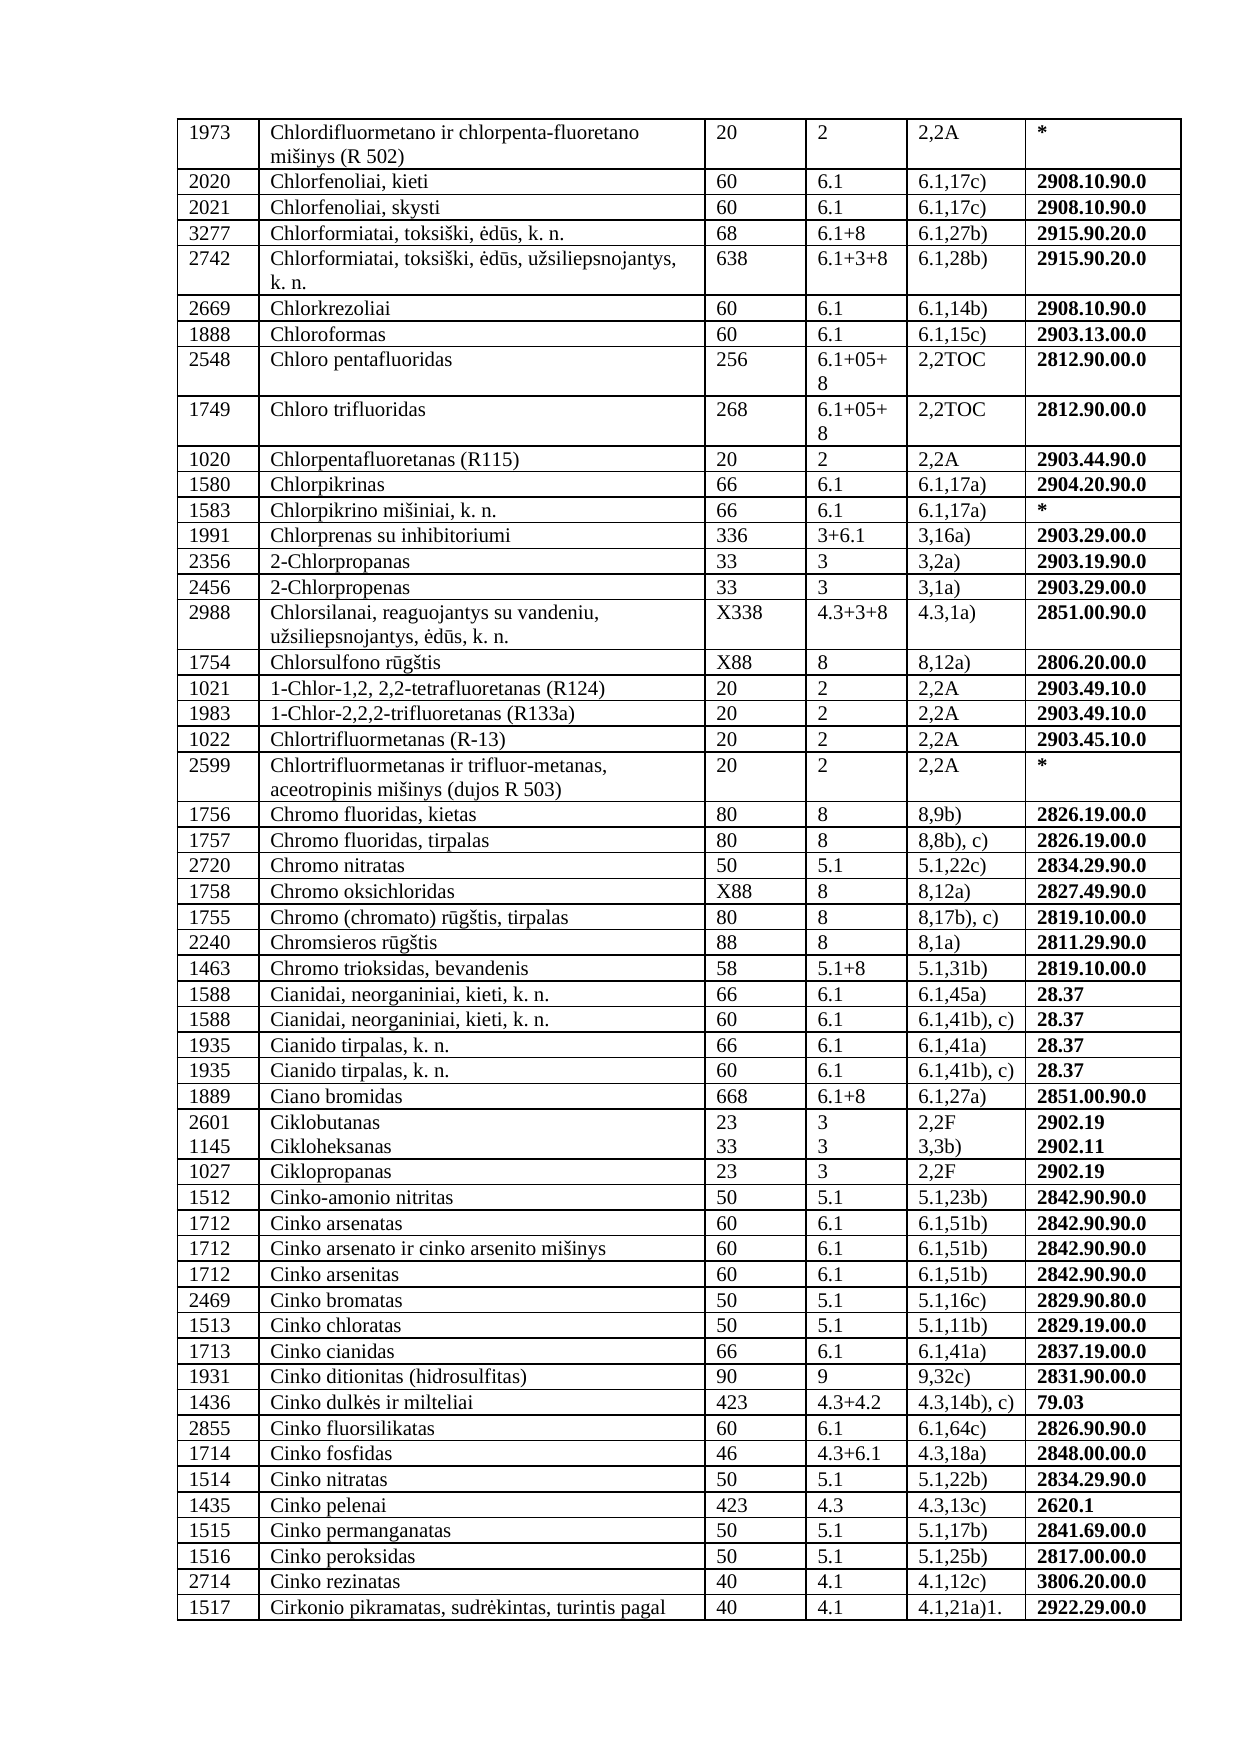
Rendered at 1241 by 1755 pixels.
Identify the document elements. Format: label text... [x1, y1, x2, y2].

table_cell 1983 [178, 701, 258, 725]
table_cell 50 [706, 1544, 805, 1568]
table_cell 6.1 [807, 170, 906, 193]
table_cell 2826.19.00.0 [1026, 828, 1180, 852]
table_cell 6.1+3+8 [807, 246, 906, 294]
table_cell 80 [706, 802, 805, 826]
table_cell 2599 [178, 753, 258, 801]
table_cell 2548 [178, 347, 258, 395]
table_cell Chlorfenoliai, kieti [260, 170, 704, 193]
table_cell 2,2A [908, 701, 1025, 725]
table_cell 33 [706, 549, 805, 573]
table_cell 6.1+8 [807, 1084, 906, 1108]
table_cell 6.1 [807, 1416, 906, 1440]
table_cell 1758 [178, 879, 258, 903]
table_cell 5.1 [807, 1288, 906, 1312]
table_cell 8 [807, 905, 906, 929]
table_cell 2,2A [908, 120, 1025, 168]
table_cell 2902.19 2902.11 [1026, 1110, 1180, 1158]
table_cell 6.1 [807, 1262, 906, 1286]
table_cell 2826.90.90.0 [1026, 1416, 1180, 1440]
table_cell * [1026, 753, 1180, 801]
table_cell 79.03 [1026, 1390, 1180, 1414]
table_cell 2742 [178, 246, 258, 294]
table_cell 2 [807, 447, 906, 471]
table_cell 2819.10.00.0 [1026, 956, 1180, 980]
table_cell 1514 [178, 1467, 258, 1491]
table_cell X88 [706, 650, 805, 674]
table_cell 50 [706, 1185, 805, 1209]
table_cell 2 [807, 727, 906, 751]
table_cell Cinko peroksidas [260, 1544, 704, 1568]
table_cell 2714 [178, 1570, 258, 1593]
table_cell 2 [807, 676, 906, 700]
table_cell 6.1 [807, 1339, 906, 1363]
table_cell 3 [807, 575, 906, 599]
table_cell 2,2A [908, 676, 1025, 700]
table_cell 5.1,22c) [908, 853, 1025, 877]
table_cell 8 [807, 650, 906, 674]
table_cell 2819.10.00.0 [1026, 905, 1180, 929]
table_cell 4.1 [807, 1570, 906, 1593]
table_cell 6.1 [807, 195, 906, 219]
table_cell 33 [706, 575, 805, 599]
table_cell 2903.49.10.0 [1026, 701, 1180, 725]
table_cell Chlorpentafluoretanas (R115) [260, 447, 704, 471]
table_cell 1512 [178, 1185, 258, 1209]
table_cell 6.1 [807, 1058, 906, 1082]
table_cell Chlordifluormetano ir chlorpenta-fluoretano mišinys (R 502) [260, 120, 704, 168]
table_cell 6.1,14b) [908, 296, 1025, 320]
table_cell Cianidai, neorganiniai, kieti, k. n. [260, 982, 704, 1006]
table_cell 2806.20.00.0 [1026, 650, 1180, 674]
table_cell 68 [706, 221, 805, 245]
table_cell 20 [706, 753, 805, 801]
table_cell 5.1,16c) [908, 1288, 1025, 1312]
table_cell 2827.49.90.0 [1026, 879, 1180, 903]
table_cell 20 [706, 120, 805, 168]
table_cell 2851.00.90.0 [1026, 1084, 1180, 1108]
table_cell 2 [807, 701, 906, 725]
table_cell 46 [706, 1441, 805, 1465]
table_cell Cinko nitratas [260, 1467, 704, 1491]
table_cell 6.1+05+8 [807, 397, 906, 445]
table_cell Chlorpikrinas [260, 472, 704, 496]
table_cell 60 [706, 1058, 805, 1082]
table_cell 2988 [178, 600, 258, 648]
table_cell 3 [807, 1160, 906, 1183]
table_cell 1757 [178, 828, 258, 852]
table_cell 423 [706, 1493, 805, 1517]
table_cell 3 [807, 549, 906, 573]
table_cell 1754 [178, 650, 258, 674]
table_cell 8,1a) [908, 930, 1025, 954]
table_cell 28.37 [1026, 1058, 1180, 1082]
table_cell 88 [706, 930, 805, 954]
table_cell 80 [706, 828, 805, 852]
table_cell 8 [807, 802, 906, 826]
table_cell Cianidai, neorganiniai, kieti, k. n. [260, 1007, 704, 1031]
table_cell 4.3,14b), c) [908, 1390, 1025, 1414]
table_cell 60 [706, 1007, 805, 1031]
table_cell 2829.90.80.0 [1026, 1288, 1180, 1312]
table_cell 2908.10.90.0 [1026, 195, 1180, 219]
table_cell 2 [807, 753, 906, 801]
table_cell Ciklobutanas Cikloheksanas [260, 1110, 704, 1158]
table_cell 2908.10.90.0 [1026, 296, 1180, 320]
table_cell 2851.00.90.0 [1026, 600, 1180, 648]
table_cell 1935 [178, 1058, 258, 1082]
table_cell 6.1,41a) [908, 1033, 1025, 1057]
table_cell 6.1,17c) [908, 170, 1025, 193]
table_cell 6.1 [807, 322, 906, 346]
table_cell 60 [706, 1236, 805, 1260]
table_cell 2812.90.00.0 [1026, 347, 1180, 395]
table_cell 4.3+3+8 [807, 600, 906, 648]
table_cell 6.1 [807, 982, 906, 1006]
table_cell 3,2a) [908, 549, 1025, 573]
table_cell 20 [706, 447, 805, 471]
table_cell 2855 [178, 1416, 258, 1440]
table_cell 1755 [178, 905, 258, 929]
table_cell Chlorsilanai, reaguojantys su vandeniu, užsiliepsnojantys, ėdūs, k. n. [260, 600, 704, 648]
table_cell 6.1 [807, 1033, 906, 1057]
table_cell 1935 [178, 1033, 258, 1057]
table_cell * [1026, 498, 1180, 522]
table_cell 4.3,1a) [908, 600, 1025, 648]
table_cell 6.1,27b) [908, 221, 1025, 245]
table_cell 20 [706, 727, 805, 751]
table_cell 2-Chlorpropenas [260, 575, 704, 599]
table_cell * [1026, 120, 1180, 168]
table_cell 2-Chlorpropanas [260, 549, 704, 573]
table_cell Chromo nitratas [260, 853, 704, 877]
table_cell 50 [706, 1288, 805, 1312]
table_cell Chloro pentafluoridas [260, 347, 704, 395]
table_cell 2020 [178, 170, 258, 193]
table_cell 50 [706, 1467, 805, 1491]
table_cell 4.3,13c) [908, 1493, 1025, 1517]
table_cell Cinko permanganatas [260, 1518, 704, 1542]
table_cell 3 3 [807, 1110, 906, 1158]
table_cell Chlortrifluormetanas (R-13) [260, 727, 704, 751]
table_cell 90 [706, 1365, 805, 1388]
table_cell 66 [706, 472, 805, 496]
table_cell 20 [706, 701, 805, 725]
table_cell Cinko fluorsilikatas [260, 1416, 704, 1440]
table_cell 60 [706, 195, 805, 219]
table_cell 336 [706, 523, 805, 547]
table_cell 1-Chlor-2,2,2-trifluoretanas (R133a) [260, 701, 704, 725]
table_cell 3277 [178, 221, 258, 245]
table_cell Cinko dulkės ir milteliai [260, 1390, 704, 1414]
table_cell 6.1 [807, 296, 906, 320]
table_cell 9 [807, 1365, 906, 1388]
table_cell 2620.1 [1026, 1493, 1180, 1517]
table_cell 4.1,12c) [908, 1570, 1025, 1593]
table_cell 2842.90.90.0 [1026, 1211, 1180, 1235]
table_cell 268 [706, 397, 805, 445]
table_cell 6.1,51b) [908, 1262, 1025, 1286]
table_cell 8 [807, 930, 906, 954]
table_cell 5.1 [807, 1518, 906, 1542]
table_cell 1463 [178, 956, 258, 980]
table_cell 2915.90.20.0 [1026, 221, 1180, 245]
table_cell 2842.90.90.0 [1026, 1262, 1180, 1286]
table_cell Cianido tirpalas, k. n. [260, 1033, 704, 1057]
table_cell 60 [706, 170, 805, 193]
table_cell 6.1 [807, 498, 906, 522]
table_cell 1588 [178, 1007, 258, 1031]
table_cell Cinko arsenatas [260, 1211, 704, 1235]
table_cell 4.3,18a) [908, 1441, 1025, 1465]
table_cell Chlorprenas su inhibitoriumi [260, 523, 704, 547]
table_cell 6.1,28b) [908, 246, 1025, 294]
table_cell 1888 [178, 322, 258, 346]
table_cell Chlortrifluormetanas ir trifluor-metanas, aceotropinis mišinys (dujos R 503) [260, 753, 704, 801]
table_cell Chloro trifluoridas [260, 397, 704, 445]
table_cell 2,2TOC [908, 397, 1025, 445]
table_cell 3,1a) [908, 575, 1025, 599]
table_cell 1583 [178, 498, 258, 522]
table_cell 50 [706, 1518, 805, 1542]
table_cell 2240 [178, 930, 258, 954]
table_cell 2903.13.00.0 [1026, 322, 1180, 346]
table_cell 2908.10.90.0 [1026, 170, 1180, 193]
table_cell Cinko rezinatas [260, 1570, 704, 1593]
table_cell 8 [807, 879, 906, 903]
table_cell 58 [706, 956, 805, 980]
table_cell 8,8b), c) [908, 828, 1025, 852]
table_cell 2831.90.00.0 [1026, 1365, 1180, 1388]
table_cell 2915.90.20.0 [1026, 246, 1180, 294]
table_cell 4.1,21a)1. [908, 1595, 1025, 1619]
table_cell 6.1 [807, 1236, 906, 1260]
table_cell 1-Chlor-1,2, 2,2-tetrafluoretanas (R124) [260, 676, 704, 700]
table_cell 40 [706, 1595, 805, 1619]
table_cell 2902.19 [1026, 1160, 1180, 1183]
table_cell 2903.45.10.0 [1026, 727, 1180, 751]
table_cell 2812.90.00.0 [1026, 397, 1180, 445]
table_cell 1749 [178, 397, 258, 445]
table_cell X338 [706, 600, 805, 648]
table_cell 23 33 [706, 1110, 805, 1158]
table_cell 6.1,17a) [908, 472, 1025, 496]
table_cell 60 [706, 1211, 805, 1235]
table_cell 5.1,23b) [908, 1185, 1025, 1209]
table_cell 2469 [178, 1288, 258, 1312]
table_cell 40 [706, 1570, 805, 1593]
table_cell 1931 [178, 1365, 258, 1388]
table_cell 423 [706, 1390, 805, 1414]
table_cell 6.1,45a) [908, 982, 1025, 1006]
table_cell 6.1 [807, 1007, 906, 1031]
table_cell 9,32c) [908, 1365, 1025, 1388]
table_cell Chlorfenoliai, skysti [260, 195, 704, 219]
table_cell 4.3+6.1 [807, 1441, 906, 1465]
table_cell Chromsieros rūgštis [260, 930, 704, 954]
table_cell 3+6.1 [807, 523, 906, 547]
table_cell Chromo fluoridas, kietas [260, 802, 704, 826]
table_cell Ciano bromidas [260, 1084, 704, 1108]
table_cell 1517 [178, 1595, 258, 1619]
table_cell 1712 [178, 1211, 258, 1235]
table_cell 6.1,41b), c) [908, 1058, 1025, 1082]
table_cell 2720 [178, 853, 258, 877]
table_cell 1713 [178, 1339, 258, 1363]
table_cell 4.1 [807, 1595, 906, 1619]
table_cell Chlorformiatai, toksiški, ėdūs, užsiliepsnojantys, k. n. [260, 246, 704, 294]
table_cell 8,9b) [908, 802, 1025, 826]
table_cell 60 [706, 1416, 805, 1440]
table_cell 5.1 [807, 1467, 906, 1491]
table_cell 1712 [178, 1262, 258, 1286]
table_cell 1516 [178, 1544, 258, 1568]
table_cell Cinko bromatas [260, 1288, 704, 1312]
table_cell 1714 [178, 1441, 258, 1465]
table_cell 2356 [178, 549, 258, 573]
table_cell 8,12a) [908, 650, 1025, 674]
table_cell 5.1,31b) [908, 956, 1025, 980]
table_cell 66 [706, 1339, 805, 1363]
table_cell 1973 [178, 120, 258, 168]
table_cell 5.1 [807, 853, 906, 877]
table_cell 1580 [178, 472, 258, 496]
table_cell 60 [706, 322, 805, 346]
table_cell 668 [706, 1084, 805, 1108]
table_cell 66 [706, 982, 805, 1006]
table_cell 3806.20.00.0 [1026, 1570, 1180, 1593]
table_cell 1021 [178, 676, 258, 700]
table_cell 2601 1145 [178, 1110, 258, 1158]
table_cell 28.37 [1026, 1007, 1180, 1031]
table_cell 6.1 [807, 1211, 906, 1235]
table_cell 2811.29.90.0 [1026, 930, 1180, 954]
table_cell 6.1,17c) [908, 195, 1025, 219]
table_cell 2817.00.00.0 [1026, 1544, 1180, 1568]
table_cell 3,16a) [908, 523, 1025, 547]
table_cell 2,2A [908, 727, 1025, 751]
table_cell 6.1,15c) [908, 322, 1025, 346]
table_cell 1712 [178, 1236, 258, 1260]
table_cell 638 [706, 246, 805, 294]
table_cell 2834.29.90.0 [1026, 853, 1180, 877]
table_cell Chromo fluoridas, tirpalas [260, 828, 704, 852]
table_cell 28.37 [1026, 1033, 1180, 1057]
table_cell Cinko pelenai [260, 1493, 704, 1517]
table_cell 2456 [178, 575, 258, 599]
table_cell 5.1,22b) [908, 1467, 1025, 1491]
table_cell 2903.29.00.0 [1026, 575, 1180, 599]
table_cell Cinko-amonio nitritas [260, 1185, 704, 1209]
table_cell Chlorpikrino mišiniai, k. n. [260, 498, 704, 522]
table_cell 4.3+4.2 [807, 1390, 906, 1414]
table_cell 23 [706, 1160, 805, 1183]
table_cell 6.1,17a) [908, 498, 1025, 522]
table_cell 28.37 [1026, 982, 1180, 1006]
table_cell 5.1,17b) [908, 1518, 1025, 1542]
table_cell 1020 [178, 447, 258, 471]
table_cell X88 [706, 879, 805, 903]
table_cell 5.1,25b) [908, 1544, 1025, 1568]
table_cell 2837.19.00.0 [1026, 1339, 1180, 1363]
table_cell 5.1,11b) [908, 1313, 1025, 1337]
table_cell 2,2A [908, 753, 1025, 801]
table_cell 2669 [178, 296, 258, 320]
table_cell 20 [706, 676, 805, 700]
table_cell 6.1,41a) [908, 1339, 1025, 1363]
table_cell Chromo trioksidas, bevandenis [260, 956, 704, 980]
table_cell 50 [706, 853, 805, 877]
table_cell 2834.29.90.0 [1026, 1467, 1180, 1491]
table_cell 5.1 [807, 1544, 906, 1568]
table_cell Chlorkrezoliai [260, 296, 704, 320]
table_cell 2021 [178, 195, 258, 219]
table_cell Cinko chloratas [260, 1313, 704, 1337]
table_cell 2826.19.00.0 [1026, 802, 1180, 826]
table_cell Cirkonio pikramatas, sudrėkintas, turintis pagal [260, 1595, 704, 1619]
table_cell 2842.90.90.0 [1026, 1185, 1180, 1209]
table_cell 6.1,51b) [908, 1211, 1025, 1235]
table_cell 6.1,27a) [908, 1084, 1025, 1108]
table_cell 1889 [178, 1084, 258, 1108]
table_cell 60 [706, 296, 805, 320]
table_cell Cinko arsenato ir cinko arsenito mišinys [260, 1236, 704, 1260]
table_cell Cinko ditionitas (hidrosulfitas) [260, 1365, 704, 1388]
table_cell 1515 [178, 1518, 258, 1542]
table_cell 2841.69.00.0 [1026, 1518, 1180, 1542]
table_cell 2922.29.00.0 [1026, 1595, 1180, 1619]
table_cell 5.1 [807, 1185, 906, 1209]
table_cell 1435 [178, 1493, 258, 1517]
table_cell 1027 [178, 1160, 258, 1183]
table_cell 66 [706, 498, 805, 522]
table_cell 2,2F 3,3b) [908, 1110, 1025, 1158]
table_cell 6.1+05+8 [807, 347, 906, 395]
table_cell Cianido tirpalas, k. n. [260, 1058, 704, 1082]
table_cell 4.3 [807, 1493, 906, 1517]
table_cell Ciklopropanas [260, 1160, 704, 1183]
table_cell 2848.00.00.0 [1026, 1441, 1180, 1465]
table_cell Cinko arsenitas [260, 1262, 704, 1286]
table_cell 2903.44.90.0 [1026, 447, 1180, 471]
table_cell 5.1+8 [807, 956, 906, 980]
table_cell 1991 [178, 523, 258, 547]
table_cell 256 [706, 347, 805, 395]
table_cell 8,12a) [908, 879, 1025, 903]
table_cell 2903.19.90.0 [1026, 549, 1180, 573]
table_cell 6.1,64c) [908, 1416, 1025, 1440]
table_cell Chromo oksichloridas [260, 879, 704, 903]
table_cell Chlorsulfono rūgštis [260, 650, 704, 674]
table_cell 6.1,41b), c) [908, 1007, 1025, 1031]
table_cell 1588 [178, 982, 258, 1006]
table_cell Cinko cianidas [260, 1339, 704, 1363]
table_cell 1436 [178, 1390, 258, 1414]
table_cell 2,2TOC [908, 347, 1025, 395]
table_cell 5.1 [807, 1313, 906, 1337]
table_cell 8 [807, 828, 906, 852]
table_cell Cinko fosfidas [260, 1441, 704, 1465]
table_cell Chromo (chromato) rūgštis, tirpalas [260, 905, 704, 929]
table_cell 2842.90.90.0 [1026, 1236, 1180, 1260]
table_cell 2,2A [908, 447, 1025, 471]
table_cell 2 [807, 120, 906, 168]
table_cell 1756 [178, 802, 258, 826]
table_cell 2829.19.00.0 [1026, 1313, 1180, 1337]
table_cell 2904.20.90.0 [1026, 472, 1180, 496]
table_cell 50 [706, 1313, 805, 1337]
table_cell 1513 [178, 1313, 258, 1337]
table_cell 8,17b), c) [908, 905, 1025, 929]
table_cell 6.1+8 [807, 221, 906, 245]
table_cell 66 [706, 1033, 805, 1057]
table_cell 60 [706, 1262, 805, 1286]
table_cell 6.1,51b) [908, 1236, 1025, 1260]
table_cell Chloroformas [260, 322, 704, 346]
table_cell 2,2F [908, 1160, 1025, 1183]
table_cell Chlorformiatai, toksiški, ėdūs, k. n. [260, 221, 704, 245]
table_cell 1022 [178, 727, 258, 751]
table_cell 2903.29.00.0 [1026, 523, 1180, 547]
table_cell 80 [706, 905, 805, 929]
table_cell 2903.49.10.0 [1026, 676, 1180, 700]
table_cell 6.1 [807, 472, 906, 496]
